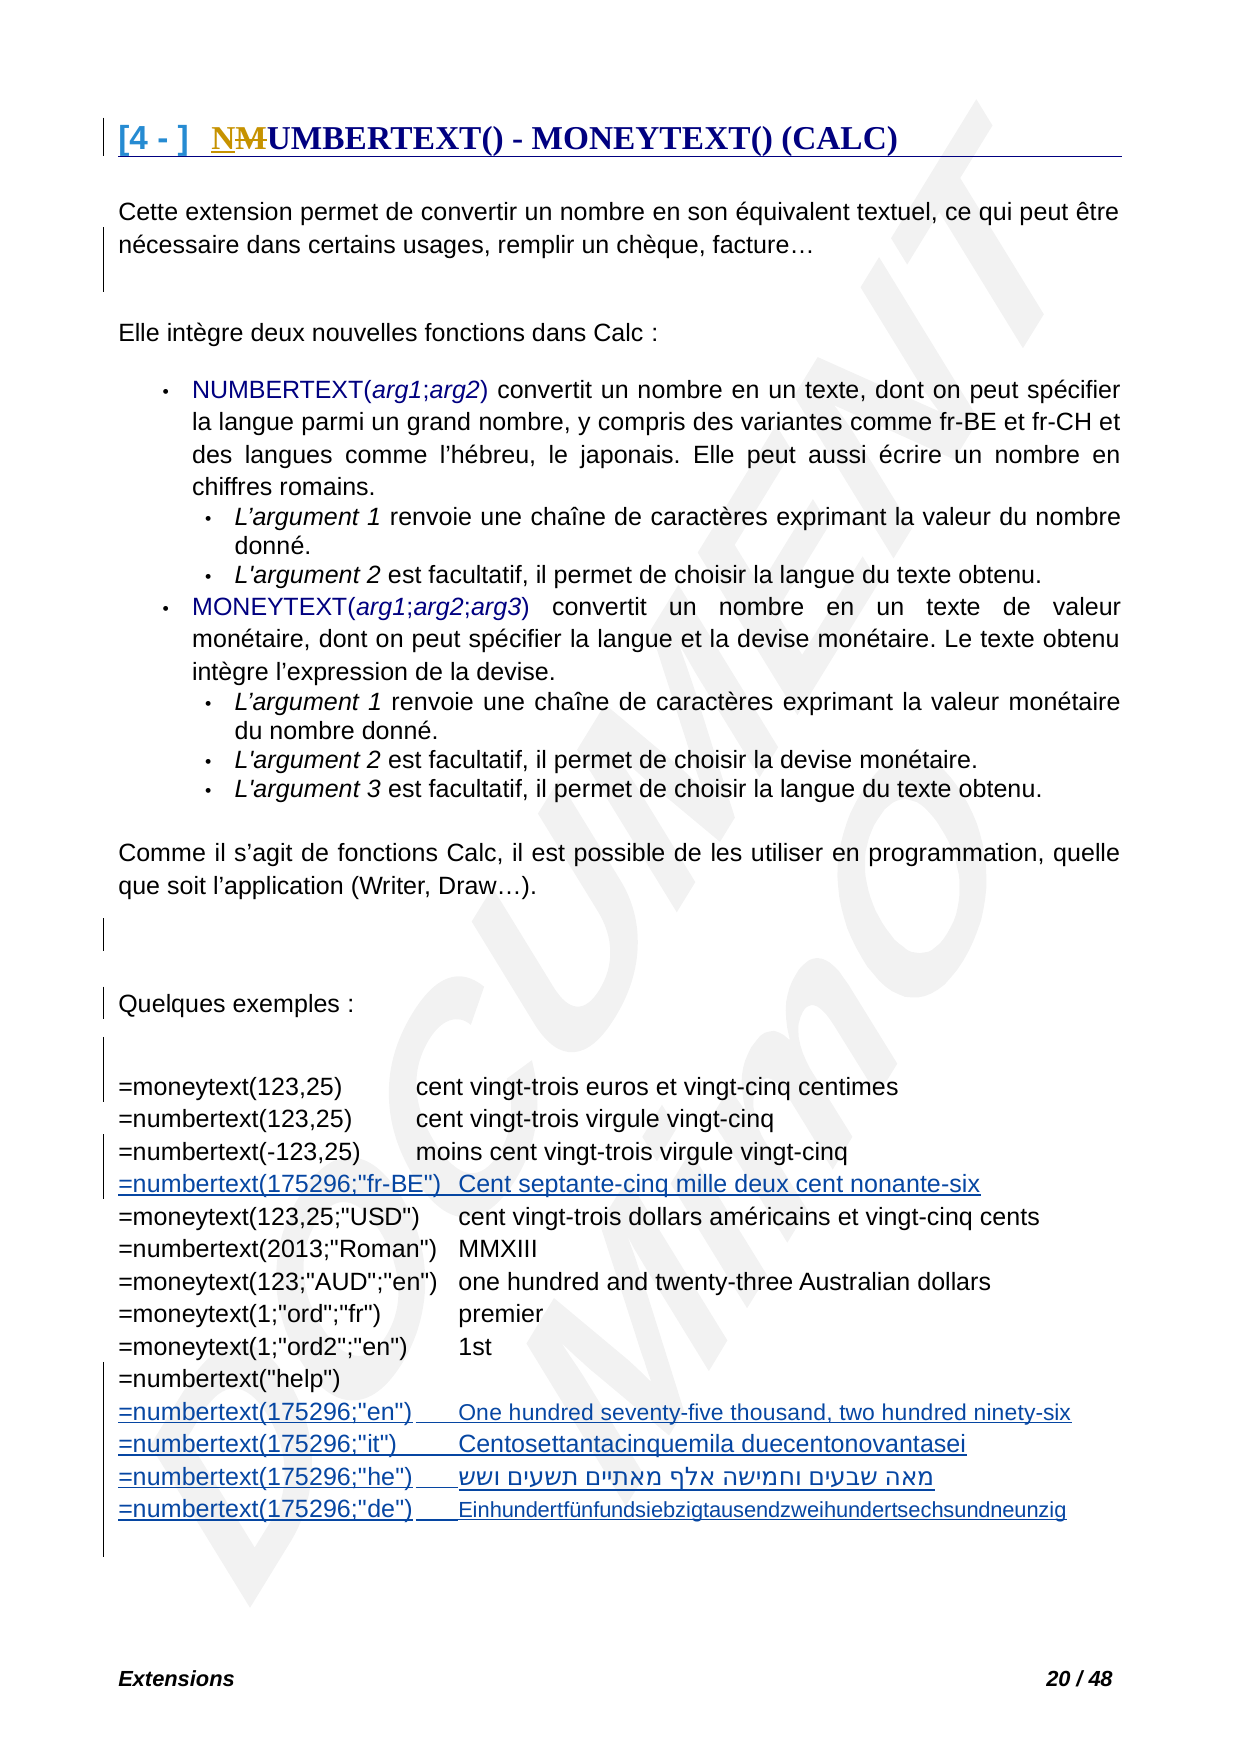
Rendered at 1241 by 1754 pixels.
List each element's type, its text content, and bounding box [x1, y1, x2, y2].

text =numbertext(175296;"de") Einhundertfünfundsiebzigtausendzweihundertsechsundneunzig [118, 1492, 1122, 1524]
text Comme il s’agit de fonctions Calc, il est possible de les utiliser en programmation, quelle que soit l’application (Writer, Draw…). [118, 803, 1122, 901]
text =moneytext(123,25;"USD") cent vingt-trois dollars américains et vingt-cinq cents [118, 1199, 1122, 1232]
text =moneytext(1;"ord2";"en") 1st [118, 1329, 1122, 1362]
text =numbertext("help") [118, 1362, 1122, 1394]
text =numbertext(175296;"en") One hundred seventy-five thousand, two hundred ninety-six [118, 1394, 1122, 1427]
text =moneytext(1;"ord";"fr") premier [118, 1297, 1122, 1329]
text =numbertext(2013;"Roman") MMXIII [118, 1232, 1122, 1264]
text Elle intègre deux nouvelles fonctions dans Calc : [118, 316, 1122, 348]
text =numbertext(175296;"it") Centosettantacinquemila duecentonovantasei [118, 1427, 1122, 1459]
list L'argument 2 est facultatif, il permet de choisir la devise monétaire. [205, 745, 1122, 774]
text =numbertext(175296;"fr-BE") Cent septante-cinq mille deux cent nonante-six [118, 1167, 1122, 1199]
list MONEYTEXT(arg1;arg2;arg3) convertit un nombre en un texte de valeur monétaire, dont on peut spécifier la langue et la devise monétaire. Le texte obtenu intègre l’expression de la devise. [162, 589, 1122, 687]
list NUMBERTEXT(arg1;arg2) convertit un nombre en un texte, dont on peut spécifier la langue parmi un grand nombre, y compris des variantes comme fr-BE et fr-CH et des langues comme l’hébreu, le japonais. Elle peut aussi écrire un nombre en chiffres romains. [162, 372, 1122, 502]
subtitle Numbertext() - Moneytext() (CALC) [118, 118, 1122, 156]
list L'argument 2 est facultatif, il permet de choisir la langue du texte obtenu. [205, 560, 1122, 589]
text =numbertext(-123,25) moins cent vingt-trois virgule vingt-cinq [118, 1134, 1122, 1167]
text Cette extension permet de convertir un nombre en son équivalent textuel, ce qui peut être nécessaire dans certains usages, remplir un chèque, facture… [118, 195, 1122, 292]
text =numbertext(175296;"he") מאה שבעים וחמישה אלף מאתיים תשעים ושש [118, 1459, 1122, 1492]
list L’argument 1 renvoie une chaîne de caractères exprimant la valeur monétaire du nombre donné. [205, 687, 1122, 745]
text Quelques exemples : [118, 918, 1122, 951]
list L'argument 3 est facultatif, il permet de choisir la langue du texte obtenu. [205, 774, 1122, 803]
text =numbertext(123,25) cent vingt-trois virgule vingt-cinq [118, 1102, 1122, 1134]
text =moneytext(123,25) cent vingt-trois euros et vingt-cinq centimes [118, 1037, 1122, 1102]
text =moneytext(123;"AUD";"en") one hundred and twenty-three Australian dollars [118, 1264, 1122, 1297]
list L’argument 1 renvoie une chaîne de caractères exprimant la valeur du nombre donné. [205, 502, 1122, 560]
